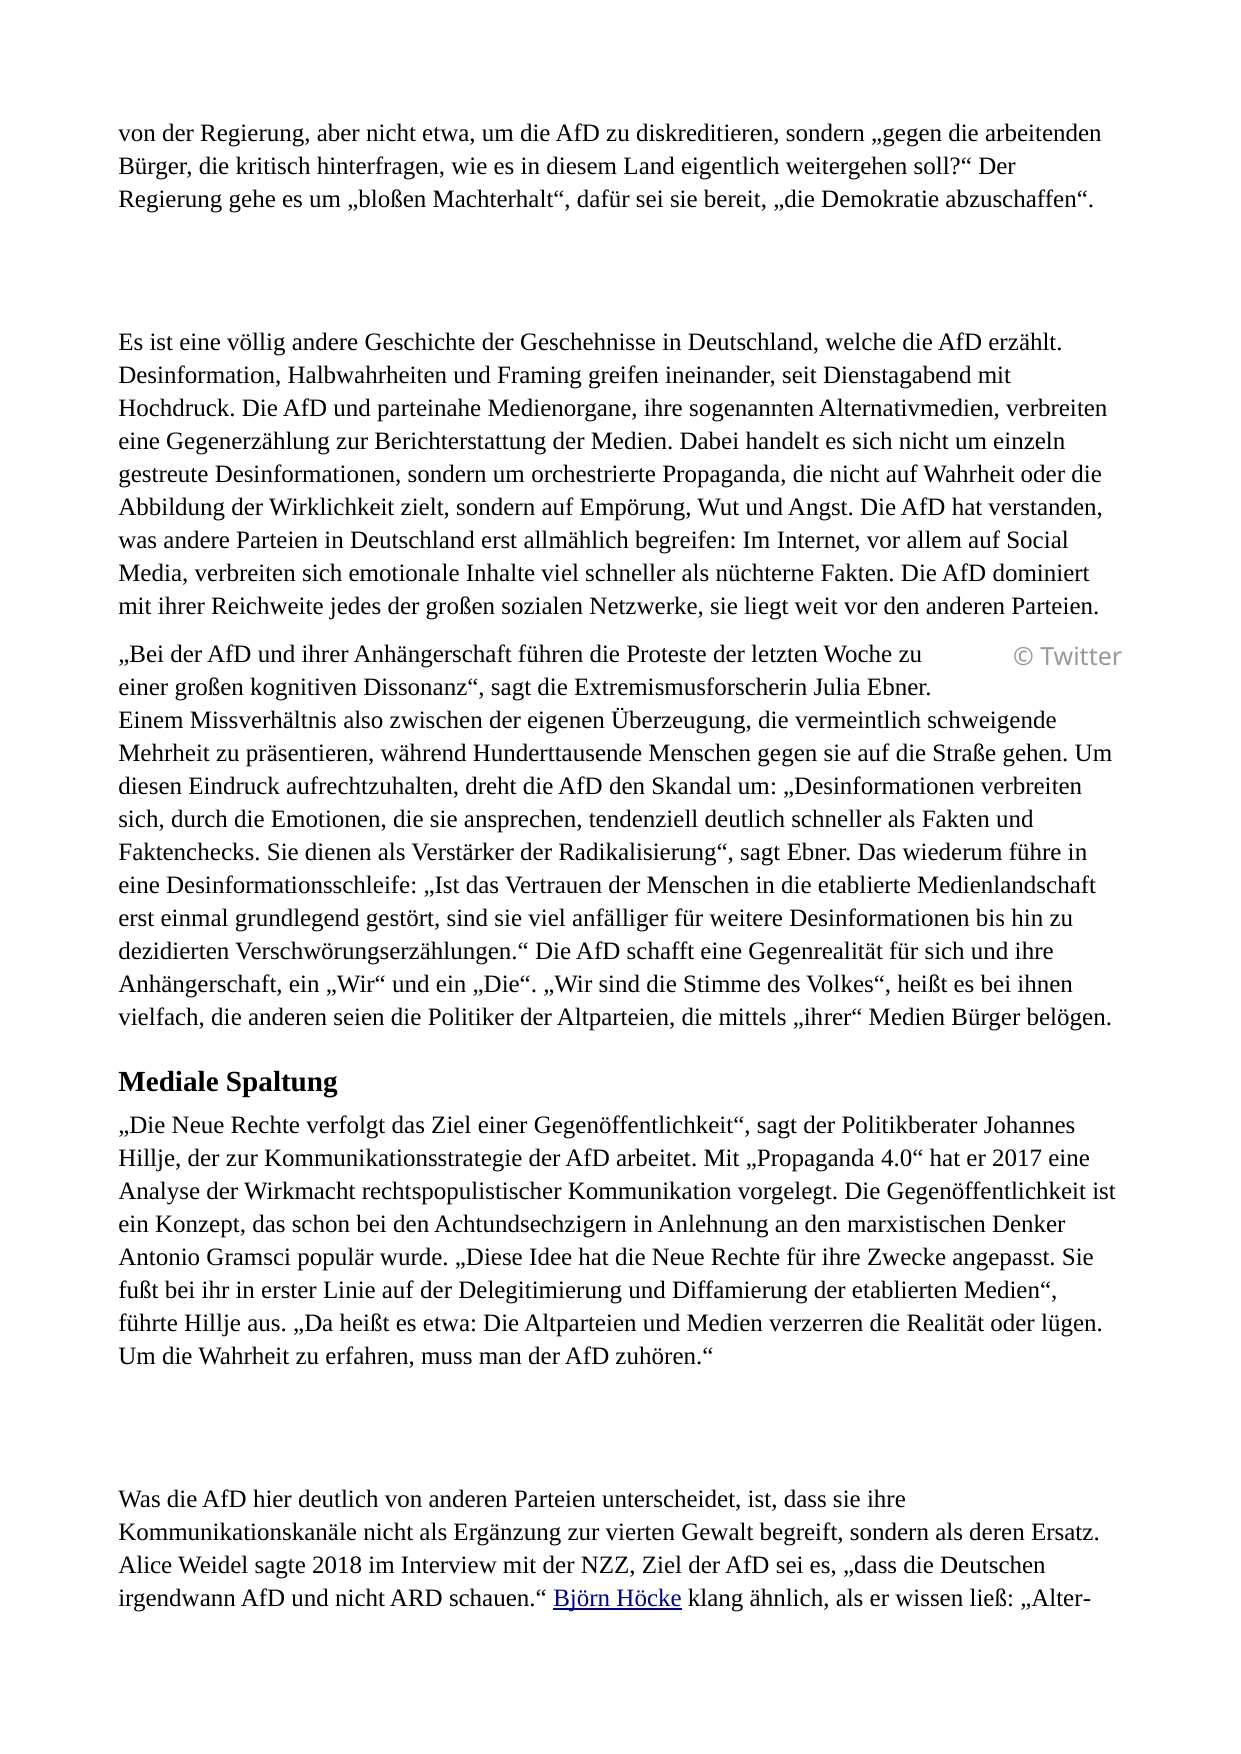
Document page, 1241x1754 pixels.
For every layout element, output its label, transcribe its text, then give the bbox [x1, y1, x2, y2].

text Es ist eine völlig andere Geschichte der Geschehnisse in Deutschland, welche die AfD erzählt. Desinformation, Halbwahrheiten und Framing greifen ineinander, seit Dienstagabend mit Hochdruck. Die AfD und parteinahe Medienorgane, ihre sogenannten Alternativmedien, verbreiten eine Gegenerzählung zur Berichterstattung der Medien. Dabei handelt es sich nicht um einzeln gestreute Desinformationen, sondern um orchestrierte Propaganda, die nicht auf Wahrheit oder die Abbildung der Wirklichkeit zielt, sondern auf Empörung, Wut und Angst. Die AfD hat verstanden, was andere Parteien in Deutschland erst allmählich begreifen: Im Internet, vor allem auf Social Media, verbreiten sich emotionale Inhalte viel schneller als nüchterne Fakten. Die AfD dominiert mit ihrer Reichweite jedes der großen sozialen Netzwerke, sie liegt weit vor den anderen Parteien. [118, 327, 1122, 620]
text von der Regierung, aber nicht etwa, um die AfD zu diskreditieren, sondern „gegen die arbeitenden Bürger, die kritisch hinterfragen, wie es in diesem Land eigentlich weitergehen soll?“ Der Regierung gehe es um „bloßen Machterhalt“, dafür sei sie bereit, „die Demokratie abzuschaffen“. [118, 118, 1122, 213]
text „Die Neue Rechte verfolgt das Ziel einer Gegenöffentlichkeit“, sagt der Politikberater Johannes Hillje, der zur Kommuni­kationsstrategie der AfD arbeitet. Mit „Propaganda 4.0“ hat er 2017 eine Analyse der Wirkmacht rechtspopulistischer Kommunikation vorgelegt. Die Gegenöffentlichkeit ist ein Konzept, das schon bei den Achtundsechzigern in Anlehnung an den marxistischen Denker Antonio Gramsci populär wurde. „Diese Idee hat die Neue Rechte für ihre Zwecke angepasst. Sie fußt bei ihr in erster Linie auf der Delegitimierung und Diffamierung der etablierten Medien“, führte Hillje aus. „Da heißt es etwa: Die Altparteien und Medien verzerren die Realität oder lügen. Um die Wahrheit zu erfahren, muss man der AfD zuhören.“ [118, 1110, 1122, 1370]
text © Twitter [955, 639, 1122, 673]
subtitle Mediale Spaltung [118, 1064, 1122, 1098]
text „Bei der AfD und ihrer Anhängerschaft führen die Proteste der letzten Woche zu einer großen kognitiven Dissonanz“, sagt die Extremismusforscherin Julia Ebner. Ei­nem Missverhältnis also zwischen der eigenen Überzeugung, die vermeintlich schweigende Mehrheit zu präsentieren, während Hunderttausende Menschen ge­gen sie auf die Straße gehen. Um diesen Eindruck aufrechtzuhalten, dreht die AfD den Skandal um: „Desinformationen verbreiten sich, durch die Emotionen, die sie ansprechen, tendenziell deutlich schneller als Fakten und Faktenchecks. Sie dienen als Verstärker der Radikalisierung“, sagt Ebner. Das wiederum führe in eine Desinformationsschleife: „Ist das Vertrauen der Menschen in die etablierte Medienlandschaft erst einmal grundlegend gestört, sind sie viel anfälliger für weitere Desinformationen bis hin zu dezidier­ten Verschwörungserzählungen.“ Die AfD schafft eine Gegenrealität für sich und ihre Anhängerschaft, ein „Wir“ und ein „Die“. „Wir sind die Stimme des Volkes“, heißt es bei ihnen vielfach, die anderen seien die Politiker der Altparteien, die mittels „ih­rer“ Medien Bürger belögen. [118, 639, 1122, 1031]
text Was die AfD hier deutlich von anderen Parteien unterscheidet, ist, dass sie ihre Kommunikationskanäle nicht als Ergänzung zur vierten Gewalt begreift, sondern als deren Ersatz. Alice Weidel sagte 2018 im Interview mit der NZZ, Ziel der AfD sei es, „dass die Deutschen irgendwann AfD und nicht ARD schauen.“ Björn Höcke klang ähnlich, als er wissen ließ: „Alter­ [118, 1484, 1122, 1612]
